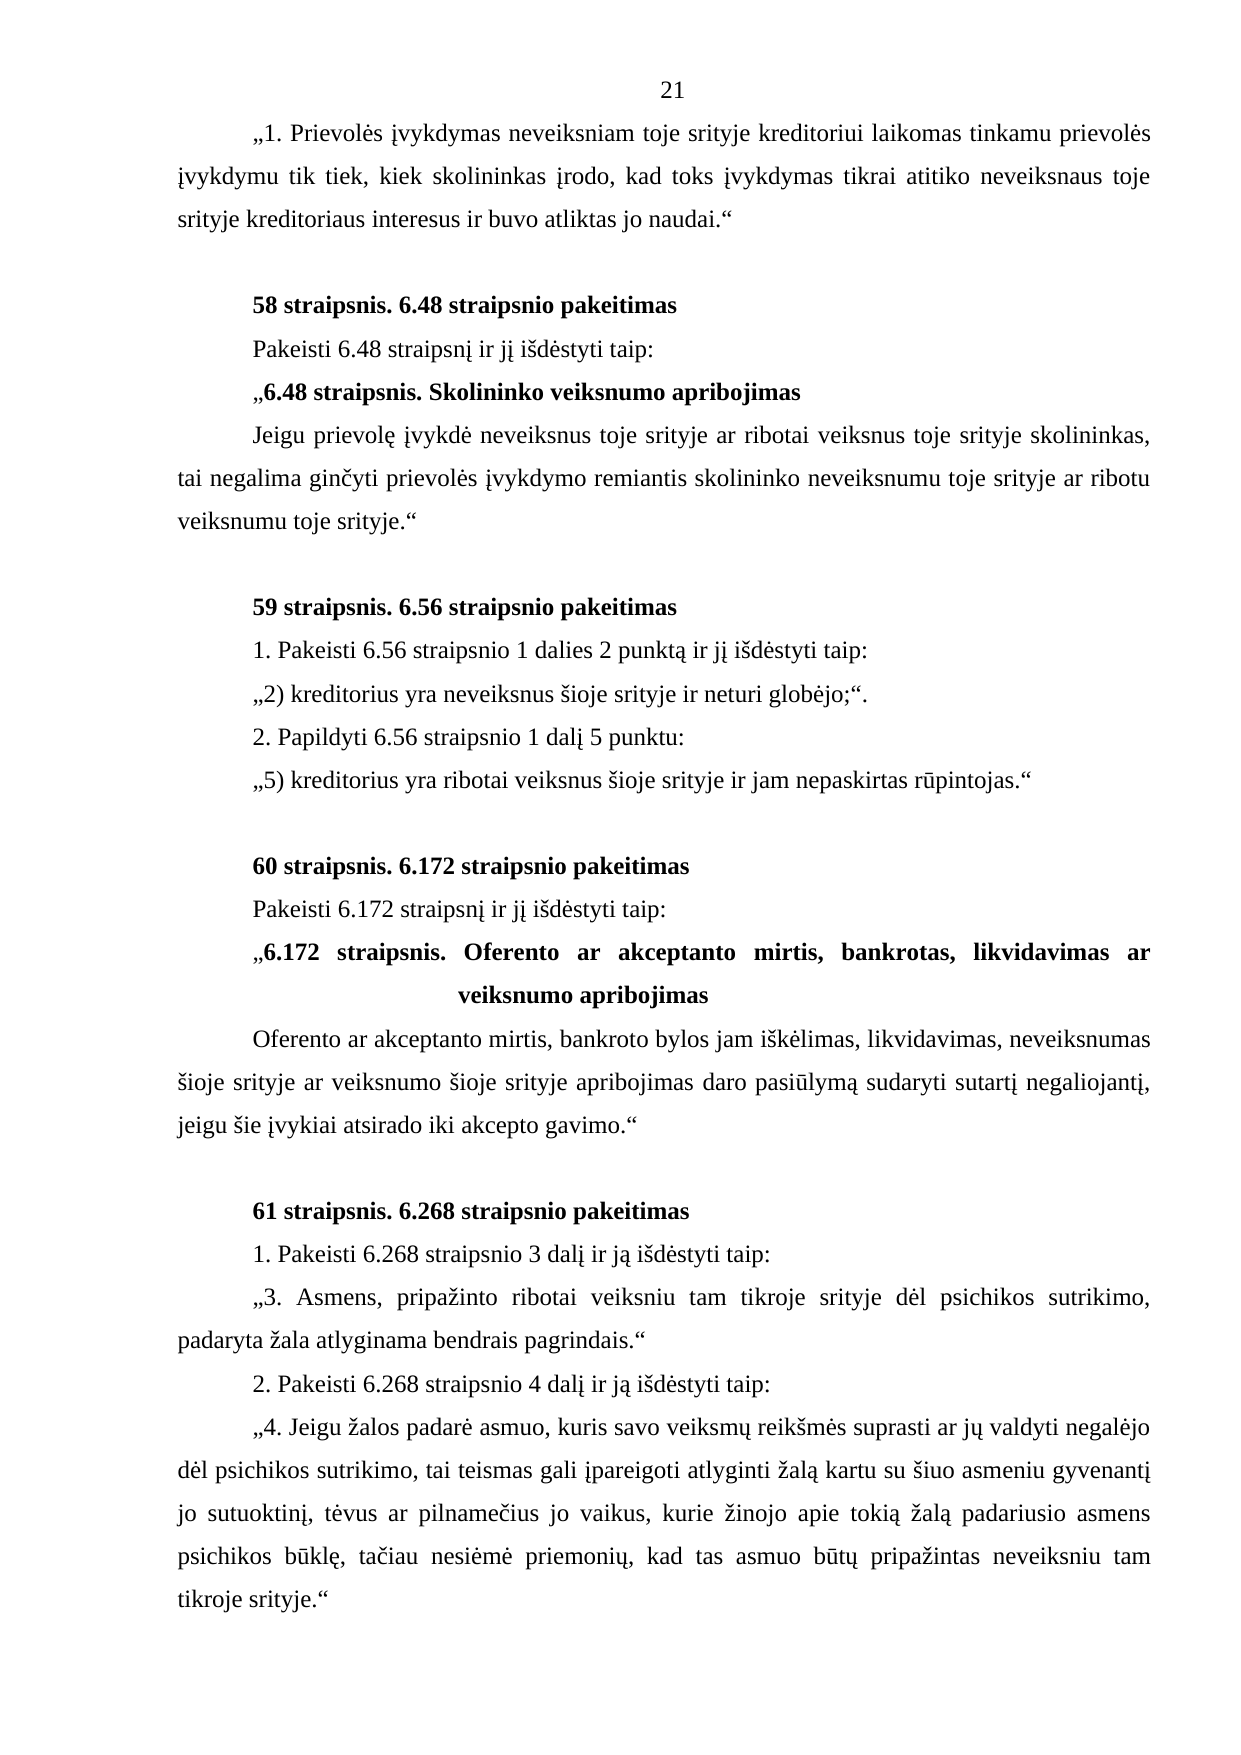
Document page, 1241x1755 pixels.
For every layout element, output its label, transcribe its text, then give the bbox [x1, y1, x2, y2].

text 2. Papildyti 6.56 straipsnio 1 dalį 5 punktu: [177, 722, 1152, 751]
text 2. Pakeisti 6.268 straipsnio 4 dalį ir ją išdėstyti taip: [177, 1369, 1152, 1397]
text 59 straipsnis. 6.56 straipsnio pakeitimas [177, 592, 1152, 621]
text „5) kreditorius yra ribotai veiksnus šioje srityje ir jam nepaskirtas rūpintojas.“ [177, 765, 1152, 794]
text 60 straipsnis. 6.172 straipsnio pakeitimas [177, 851, 1152, 880]
text „2) kreditorius yra neveiksnus šioje srityje ir neturi globėjo;“. [177, 679, 1152, 707]
text Jeigu prievolę įvykdė neveiksnus toje srityje ar ribotai veiksnus toje srityje skolininkas, tai negalima ginčyti prievolės įvykdymo remiantis skolininko neveiksnumu toje srityje ar ribotu veiksnumu toje srityje.“ [177, 420, 1152, 535]
text „1. Prievolės įvykdymas neveiksniam toje srityje kreditoriui laikomas tinkamu prievolės įvykdymu tik tiek, kiek skolininkas įrodo, kad toks įvykdymas tikrai atitiko neveiksnaus toje srityje kreditoriaus interesus ir buvo atliktas jo naudai.“ [177, 118, 1152, 233]
text Pakeisti 6.172 straipsnį ir jį išdėstyti taip: [177, 894, 1152, 923]
text 61 straipsnis. 6.268 straipsnio pakeitimas [177, 1196, 1152, 1225]
text „4. Jeigu žalos padarė asmuo, kuris savo veiksmų reikšmės suprasti ar jų valdyti negalėjo dėl psichikos sutrikimo, tai teismas gali įpareigoti atlyginti žalą kartu su šiuo asmeniu gyvenantį jo sutuoktinį, tėvus ar pilnamečius jo vaikus, kurie žinojo apie tokią žalą padariusio asmens psichikos būklę, tačiau nesiėmė priemonių, kad tas asmuo būtų pripažintas neveiksniu tam tikroje srityje.“ [177, 1412, 1152, 1613]
text „6.48 straipsnis. Skolininko veiksnumo apribojimas [177, 377, 1152, 406]
text „3. Asmens, pripažinto ribotai veiksniu tam tikroje srityje dėl psichikos sutrikimo, padaryta žala atlyginama bendrais pagrindais.“ [177, 1282, 1152, 1354]
text „6.172 straipsnis. Oferento ar akceptanto mirtis, bankrotas, likvidavimas ar veiksnumo apribojimas [252, 937, 1152, 1009]
text 1. Pakeisti 6.56 straipsnio 1 dalies 2 punktą ir jį išdėstyti taip: [177, 636, 1152, 664]
text Pakeisti 6.48 straipsnį ir jį išdėstyti taip: [177, 334, 1152, 362]
text 58 straipsnis. 6.48 straipsnio pakeitimas [177, 291, 1152, 319]
text 1. Pakeisti 6.268 straipsnio 3 dalį ir ją išdėstyti taip: [177, 1239, 1152, 1268]
text Oferento ar akceptanto mirtis, bankroto bylos jam iškėlimas, likvidavimas, neveiksnumas šioje srityje ar veiksnumo šioje srityje apribojimas daro pasiūlymą sudaryti sutartį negaliojantį, jeigu šie įvykiai atsirado iki akcepto gavimo.“ [177, 1024, 1152, 1139]
